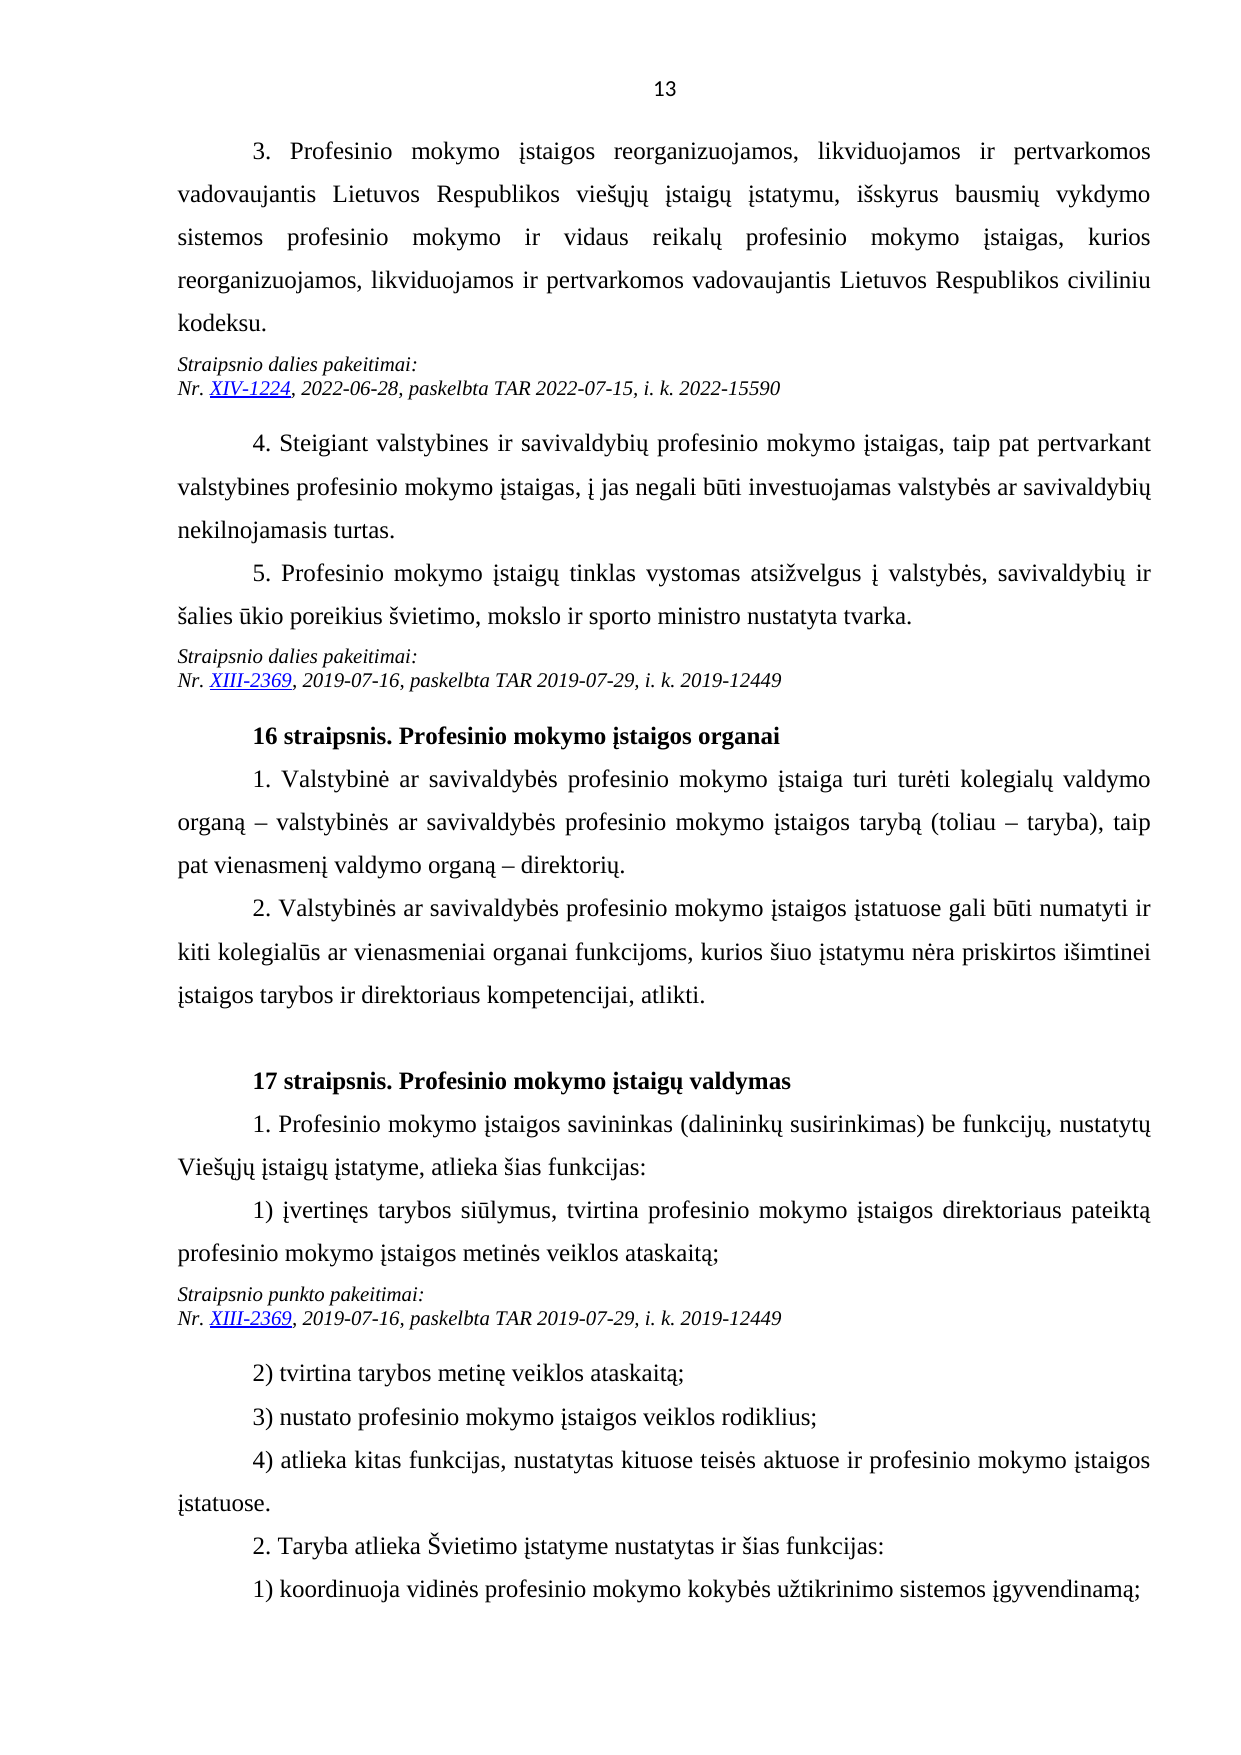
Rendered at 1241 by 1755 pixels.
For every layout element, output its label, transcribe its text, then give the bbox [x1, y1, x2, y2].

text 1. Profesinio mokymo įstaigos savininkas (dalininkų susirinkimas) be funkcijų, nustatytų Viešųjų įstaigų įstatyme, atlieka šias funkcijas: [177, 1109, 1152, 1181]
text 1. Valstybinė ar savivaldybės profesinio mokymo įstaiga turi turėti kolegialų valdymo organą – valstybinės ar savivaldybės profesinio mokymo įstaigos tarybą (toliau – taryba), taip pat vienasmenį valdymo organą – direktorių. [177, 764, 1152, 879]
text Nr. XIV-1224, 2022-06-28, paskelbta TAR 2022-07-15, i. k. 2022-15590 [177, 376, 1152, 400]
text Nr. XIII-2369, 2019-07-16, paskelbta TAR 2019-07-29, i. k. 2019-12449 [177, 668, 1152, 692]
text 16 straipsnis. Profesinio mokymo įstaigos organai [177, 721, 1152, 750]
text Straipsnio dalies pakeitimai: [177, 352, 1152, 376]
text 1) koordinuoja vidinės profesinio mokymo kokybės užtikrinimo sistemos įgyvendinamą; [177, 1574, 1152, 1603]
text 17 straipsnis. Profesinio mokymo įstaigų valdymas [177, 1066, 1152, 1095]
text 5. Profesinio mokymo įstaigų tinklas vystomas atsižvelgus į valstybės, savivaldybių ir šalies ūkio poreikius švietimo, mokslo ir sporto ministro nustatyta tvarka. [177, 558, 1152, 630]
text 2. Valstybinės ar savivaldybės profesinio mokymo įstaigos įstatuose gali būti numatyti ir kiti kolegialūs ar vienasmeniai organai funkcijoms, kurios šiuo įstatymu nėra priskirtos išimtinei įstaigos tarybos ir direktoriaus kompetencijai, atlikti. [177, 893, 1152, 1008]
text Nr. XIII-2369, 2019-07-16, paskelbta TAR 2019-07-29, i. k. 2019-12449 [177, 1306, 1152, 1330]
text 3) nustato profesinio mokymo įstaigos veiklos rodiklius; [177, 1402, 1152, 1430]
text Straipsnio dalies pakeitimai: [177, 644, 1152, 668]
text 4) atlieka kitas funkcijas, nustatytas kituose teisės aktuose ir profesinio mokymo įstaigos įstatuose. [177, 1445, 1152, 1517]
text Straipsnio punkto pakeitimai: [177, 1282, 1152, 1306]
text 1) įvertinęs tarybos siūlymus, tvirtina profesinio mokymo įstaigos direktoriaus pateiktą profesinio mokymo įstaigos metinės veiklos ataskaitą; [177, 1195, 1152, 1267]
text 2. Taryba atlieka Švietimo įstatyme nustatytas ir šias funkcijas: [177, 1531, 1152, 1560]
text 3. Profesinio mokymo įstaigos reorganizuojamos, likviduojamos ir pertvarkomos vadovaujantis Lietuvos Respublikos viešųjų įstaigų įstatymu, išskyrus bausmių vykdymo sistemos profesinio mokymo ir vidaus reikalų profesinio mokymo įstaigas, kurios reorganizuojamos, likviduojamos ir pertvarkomos vadovaujantis Lietuvos Respublikos civiliniu kodeksu. [177, 136, 1152, 337]
text 2) tvirtina tarybos metinę veiklos ataskaitą; [177, 1358, 1152, 1387]
text 4. Steigiant valstybines ir savivaldybių profesinio mokymo įstaigas, taip pat pertvarkant valstybines profesinio mokymo įstaigas, į jas negali būti investuojamas valstybės ar savivaldybių nekilnojamasis turtas. [177, 428, 1152, 543]
